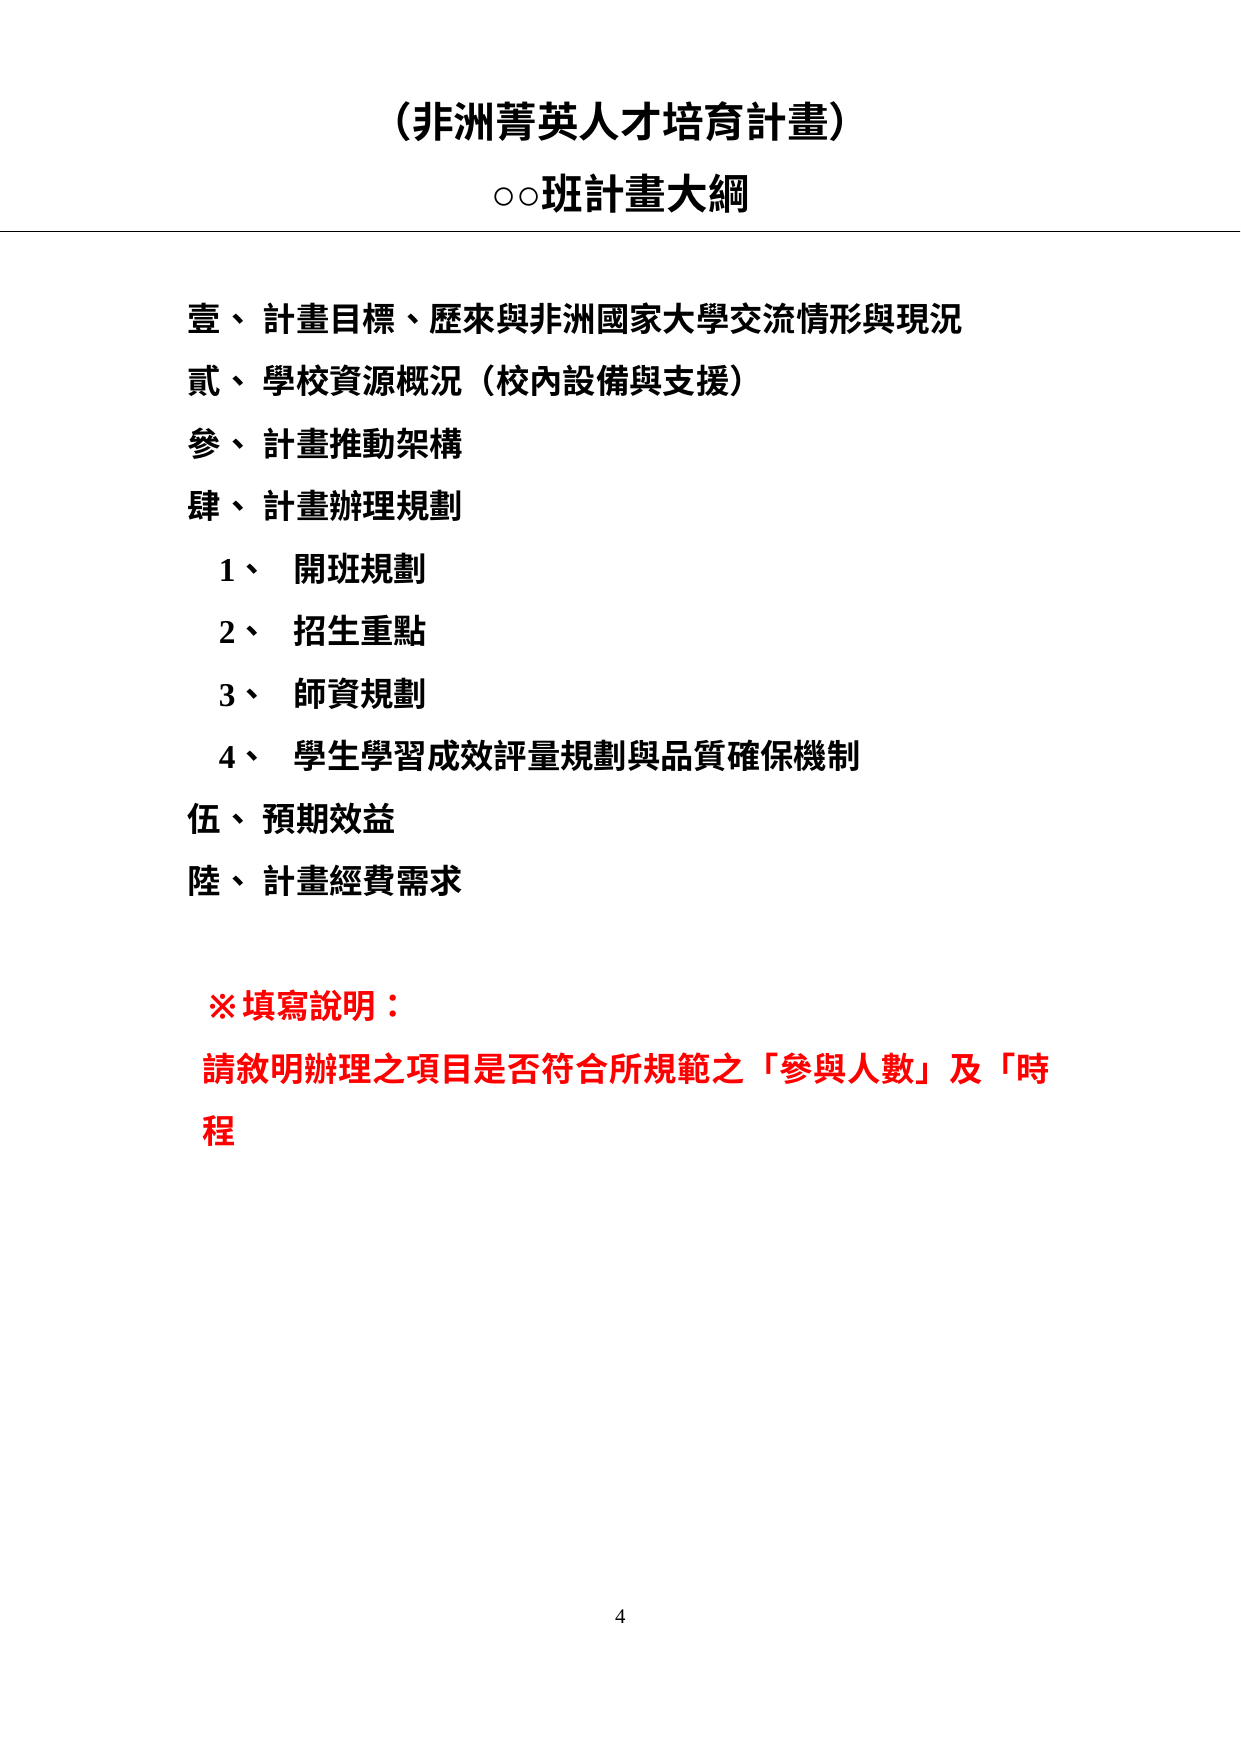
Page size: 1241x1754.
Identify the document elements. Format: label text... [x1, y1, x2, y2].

text （非洲菁英人才培育計畫） [187, 89, 1053, 150]
list 開班規劃 [219, 525, 1053, 587]
list 學生學習成效評量規劃與品質確保機制 [219, 712, 1053, 775]
list 學校資源概況（校內設備與支援） [187, 337, 1053, 400]
list 招生重點 [219, 587, 1053, 650]
text ※填寫說明： [202, 962, 1053, 1025]
list 計畫辦理規劃 [187, 462, 1053, 525]
text ○○班計畫大綱 [187, 150, 1053, 212]
list 計畫推動架構 [187, 400, 1053, 462]
list 師資規劃 [219, 650, 1053, 712]
list 預期效益 [187, 775, 1053, 837]
list 計畫經費需求 [187, 837, 1053, 900]
text 請敘明辦理之項目是否符合所規範之「參與人數」及「時程 [202, 1025, 1053, 1150]
list 計畫目標、歷來與非洲國家大學交流情形與現況 [187, 275, 1053, 337]
